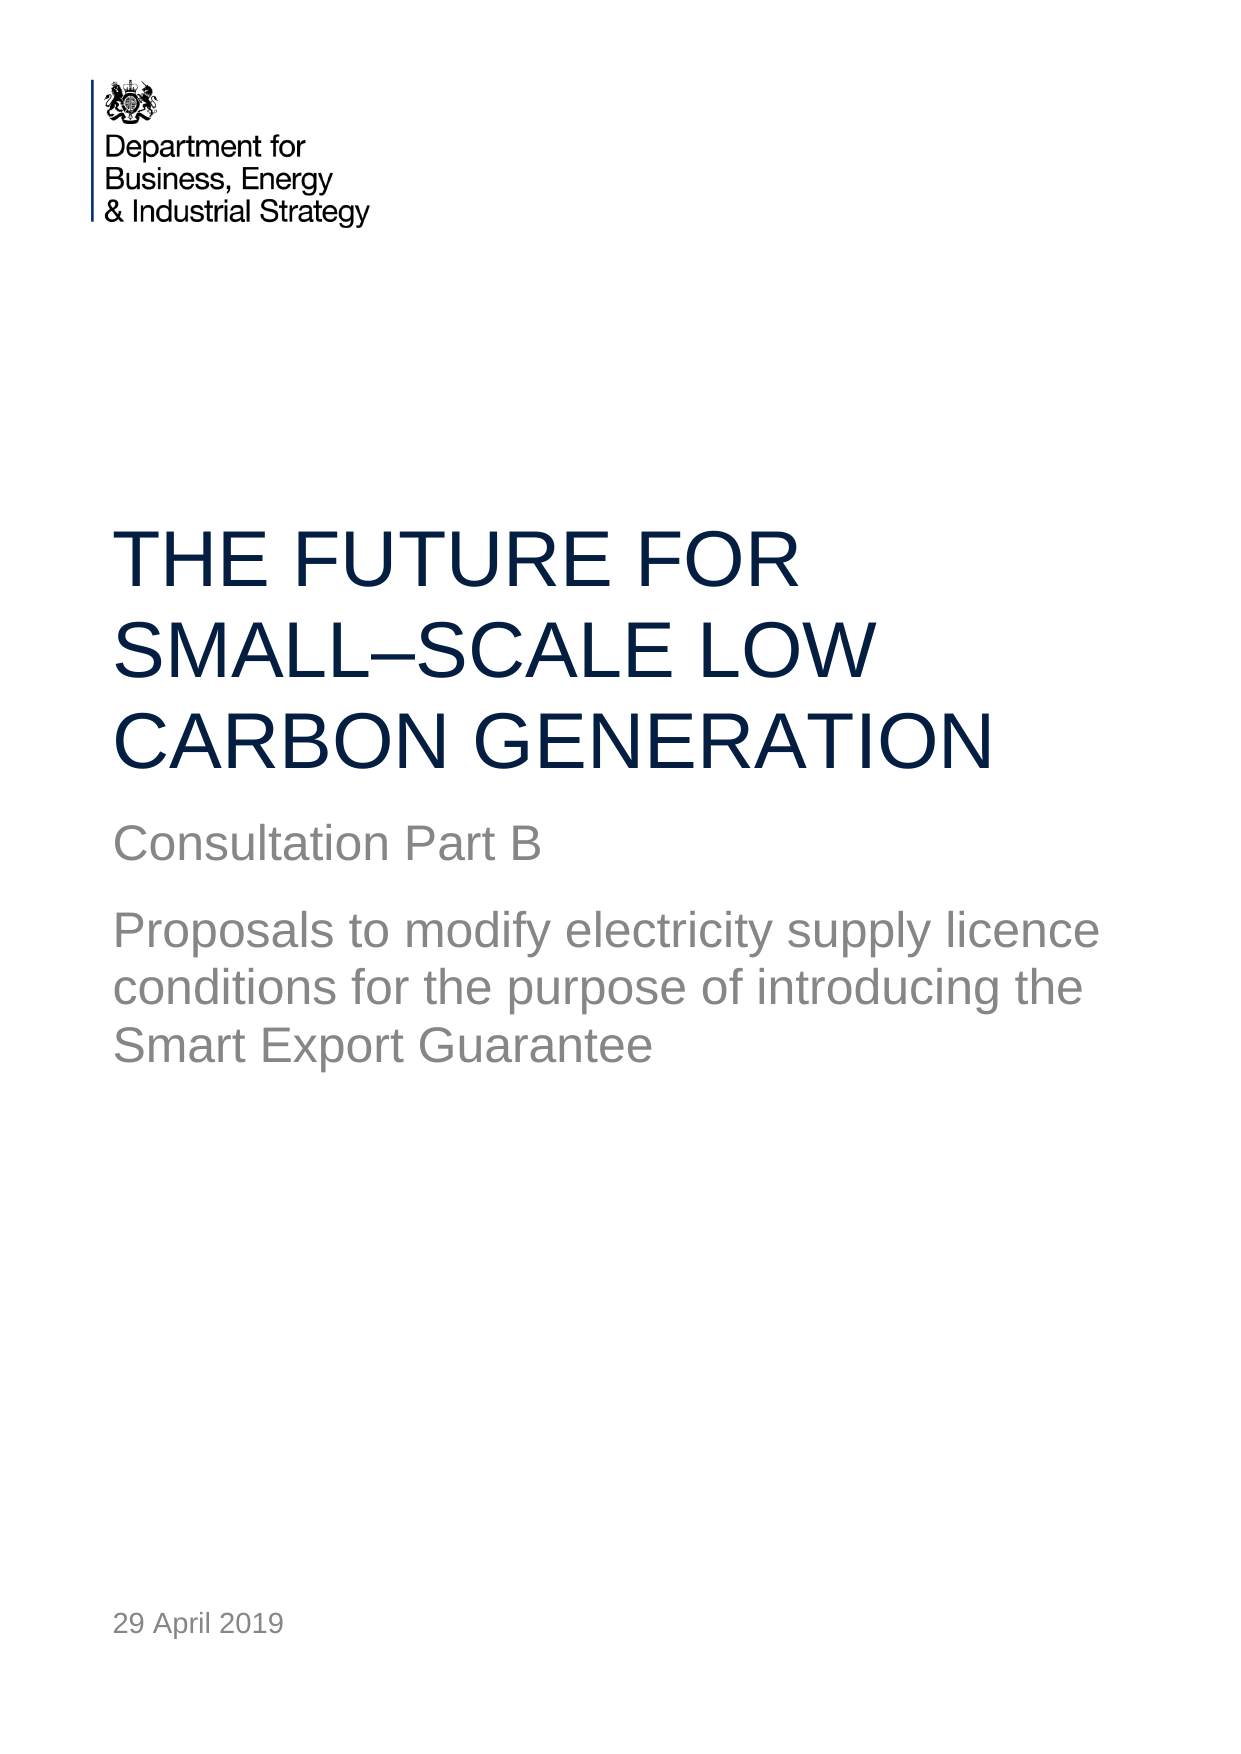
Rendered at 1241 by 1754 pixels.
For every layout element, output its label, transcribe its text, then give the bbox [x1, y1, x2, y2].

title The future for [112, 512, 1122, 603]
title small–scale low carbon generation [112, 603, 1122, 785]
title Consultation Part B [112, 814, 1131, 871]
title Proposals to modify electricity supply licence conditions for the purpose of introducing the Smart Export Guarantee [112, 900, 1131, 1072]
